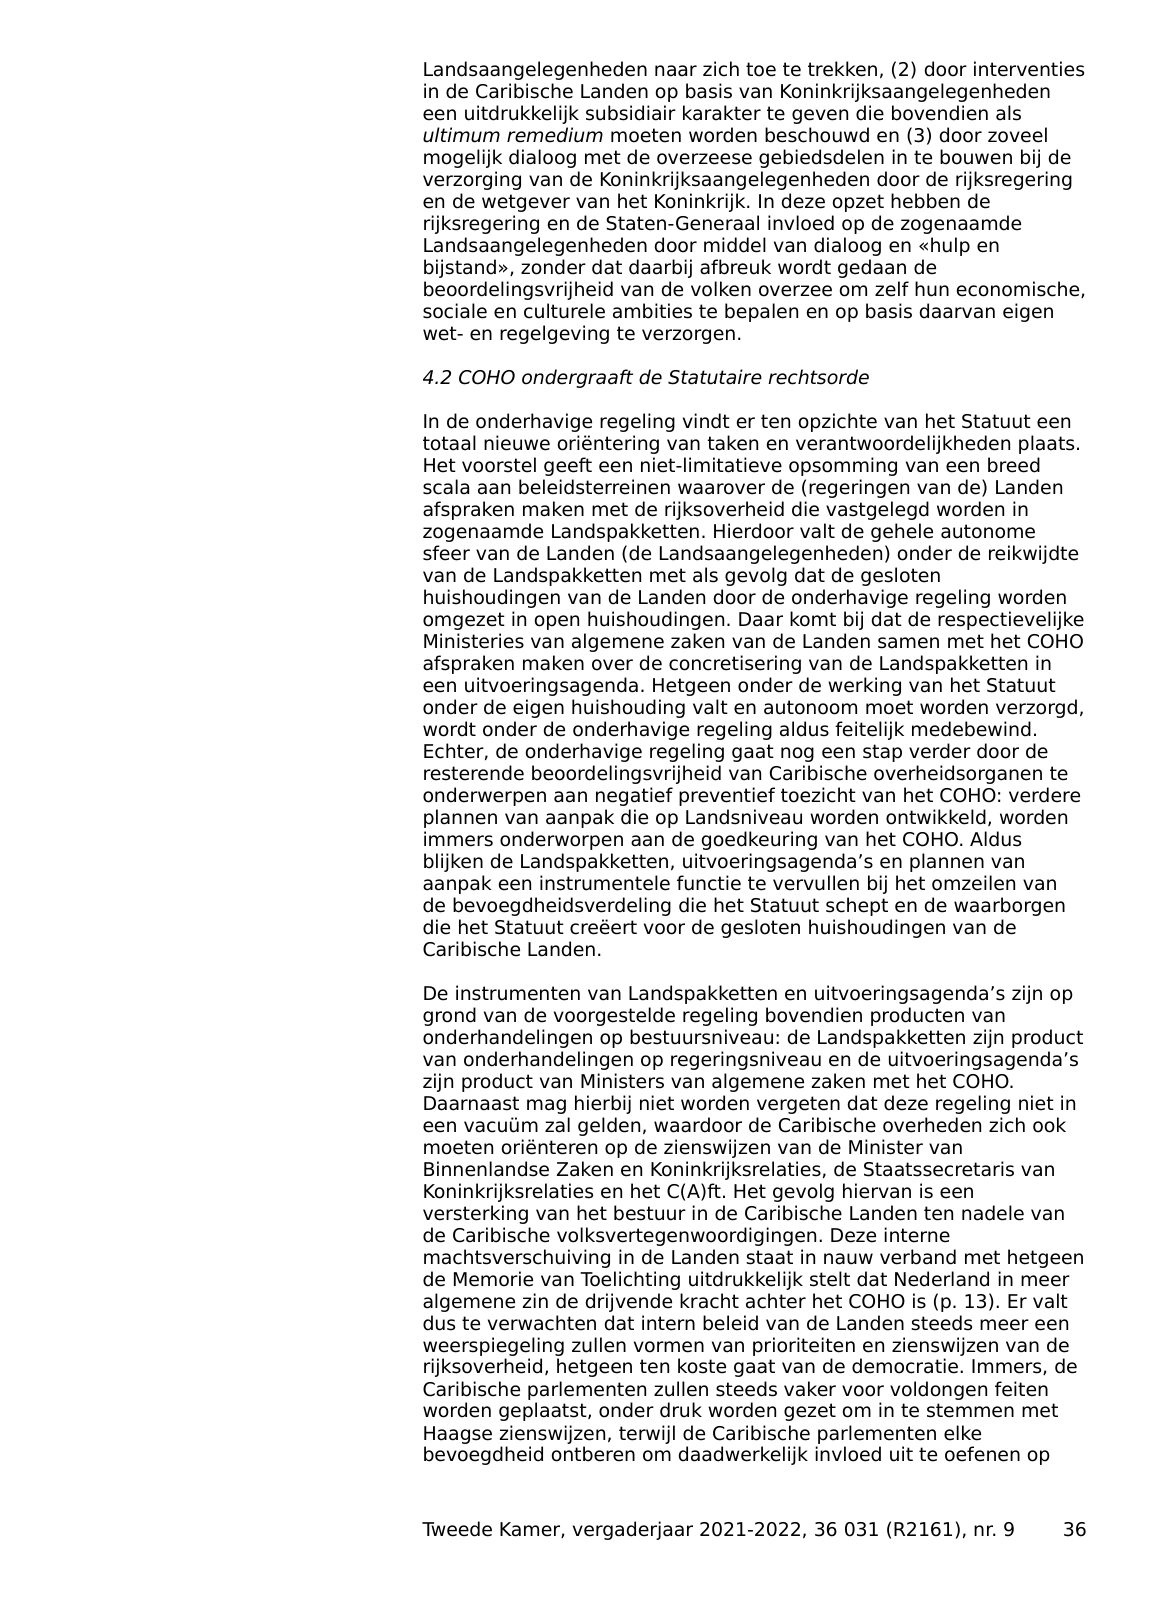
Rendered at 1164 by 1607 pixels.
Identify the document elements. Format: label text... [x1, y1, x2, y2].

text De instrumenten van Landspakketten en uitvoeringsagenda’s zijn op grond van de voorgestelde regeling bovendien producten van onderhandelingen op bestuursniveau: de Landspakketten zijn product van onderhandelingen op regeringsniveau en de uitvoeringsagenda’s zijn product van Ministers van algemene zaken met het COHO. Daarnaast mag hierbij niet worden vergeten dat deze regeling niet in een vacuüm zal gelden, waardoor de Caribische overheden zich ook moeten oriënteren op de zienswijzen van de Minister van Binnenlandse Zaken en Koninkrijksrelaties, de Staatssecretaris van Koninkrijksrelaties en het C(A)ft. Het gevolg hiervan is een versterking van het bestuur in de Caribische Landen ten nadele van de Caribische volksvertegenwoordigingen. Deze interne machtsverschuiving in de Landen staat in nauw verband met hetgeen de Memorie van Toelichting uitdrukkelijk stelt dat Nederland in meer algemene zin de drijvende kracht achter het COHO is (p. 13). Er valt dus te verwachten dat intern beleid van de Landen steeds meer een weerspiegeling zullen vormen van prioriteiten en zienswijzen van de rijksoverheid, hetgeen ten koste gaat van de democratie. Immers, de Caribische parlementen zullen steeds vaker voor voldongen feiten worden geplaatst, onder druk worden gezet om in te stemmen met Haagse zienswijzen, terwijl de Caribische parlementen elke bevoegdheid ontberen om daadwerkelijk invloed uit te oefenen op [422, 983, 1087, 1466]
text In de onderhavige regeling vindt er ten opzichte van het Statuut een totaal nieuwe oriëntering van taken en verantwoordelijkheden plaats. Het voorstel geeft een niet-limitatieve opsomming van een breed scala aan beleidsterreinen waarover de (regeringen van de) Landen afspraken maken met de rijksoverheid die vastgelegd worden in zogenaamde Landspakketten. Hierdoor valt de gehele autonome sfeer van de Landen (de Landsaangelegenheden) onder de reikwijdte van de Landspakketten met als gevolg dat de gesloten huishoudingen van de Landen door de onderhavige regeling worden omgezet in open huishoudingen. Daar komt bij dat de respectievelijke Ministeries van algemene zaken van de Landen samen met het COHO afspraken maken over de concretisering van de Landspakketten in een uitvoeringsagenda. Hetgeen onder de werking van het Statuut onder de eigen huishouding valt en autonoom moet worden verzorgd, wordt onder de onderhavige regeling aldus feitelijk medebewind. Echter, de onderhavige regeling gaat nog een stap verder door de resterende beoordelingsvrijheid van Caribische overheidsorganen te onderwerpen aan negatief preventief toezicht van het COHO: verdere plannen van aanpak die op Landsniveau worden ontwikkeld, worden immers onderworpen aan de goedkeuring van het COHO. Aldus blijken de Landspakketten, uitvoeringsagenda’s en plannen van aanpak een instrumentele functie te vervullen bij het omzeilen van de bevoegdheidsverdeling die het Statuut schept en de waarborgen die het Statuut creëert voor de gesloten huishoudingen van de Caribische Landen. [422, 411, 1087, 961]
subtitle 4.2 COHO ondergraaft de Statutaire rechtsorde [422, 367, 1087, 389]
text Landsaangelegenheden naar zich toe te trekken, (2) door interventies in de Caribische Landen op basis van Koninkrijksaangelegenheden een uitdrukkelijk subsidiair karakter te geven die bovendien als ultimum remedium moeten worden beschouwd en (3) door zoveel mogelijk dialoog met de overzeese gebiedsdelen in te bouwen bij de verzorging van de Koninkrijksaangelegenheden door de rijksregering en de wetgever van het Koninkrijk. In deze opzet hebben de rijksregering en de Staten-Generaal invloed op de zogenaamde Landsaangelegenheden door middel van dialoog en «hulp en bijstand», zonder dat daarbij afbreuk wordt gedaan de beoordelingsvrijheid van de volken overzee om zelf hun economische, sociale en culturele ambities te bepalen en op basis daarvan eigen wet- en regelgeving te verzorgen. [422, 59, 1087, 345]
